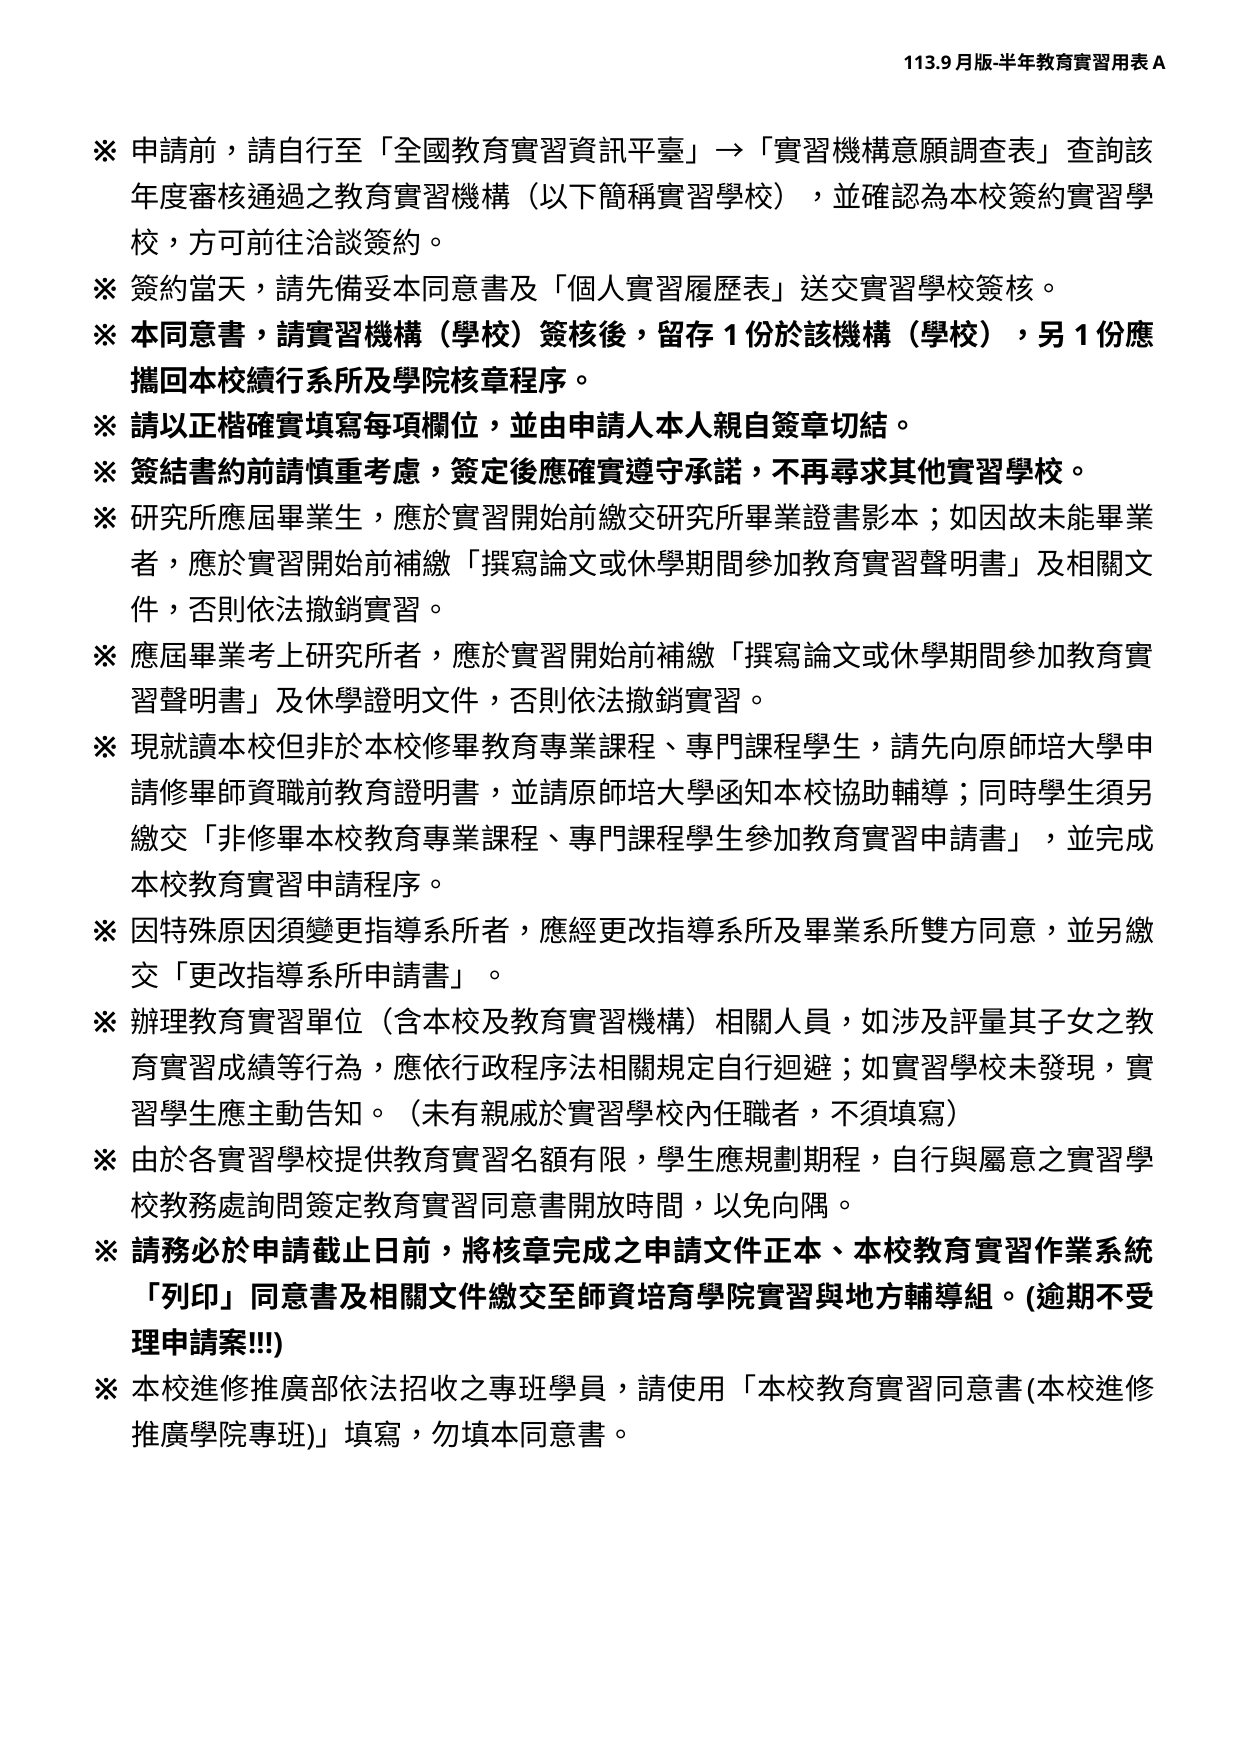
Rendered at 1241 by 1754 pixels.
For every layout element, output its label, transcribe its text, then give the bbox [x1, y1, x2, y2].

list 應屆畢業考上研究所者，應於實習開始前補繳「撰寫論文或休學期間參加教育實習聲明書」及休學證明文件，否則依法撤銷實習。 [92, 629, 1154, 720]
list 研究所應屆畢業生，應於實習開始前繳交研究所畢業證書影本；如因故未能畢業者，應於實習開始前補繳「撰寫論文或休學期間參加教育實習聲明書」及相關文件，否則依法撤銷實習。 [92, 491, 1154, 629]
list 請以正楷確實填寫每項欄位，並由申請人本人親自簽章切結。 [92, 399, 1154, 445]
list 現就讀本校但非於本校修畢教育專業課程、專門課程學生，請先向原師培大學申請修畢師資職前教育證明書，並請原師培大學函知本校協助輔導；同時學生須另繳交「非修畢本校教育專業課程、專門課程學生參加教育實習申請書」，並完成本校教育實習申請程序。 [92, 720, 1154, 904]
list 本校進修推廣部依法招收之專班學員，請使用「本校教育實習同意書(本校進修推廣學院專班)」填寫，勿填本同意書。 [94, 1362, 1154, 1454]
list 辦理教育實習單位（含本校及教育實習機構）相關人員，如涉及評量其子女之教育實習成績等行為，應依行政程序法相關規定自行迴避；如實習學校未發現，實習學生應主動告知。（未有親戚於實習學校內任職者，不須填寫） [92, 995, 1154, 1133]
list 因特殊原因須變更指導系所者，應經更改指導系所及畢業系所雙方同意，並另繳交「更改指導系所申請書」。 [92, 904, 1154, 995]
list 簽結書約前請慎重考慮，簽定後應確實遵守承諾，不再尋求其他實習學校。 [92, 445, 1154, 491]
list 本同意書，請實習機構（學校）簽核後，留存1份於該機構（學校），另1份應攜回本校續行系所及學院核章程序。 [92, 308, 1154, 399]
list 簽約當天，請先備妥本同意書及「個人實習履歷表」送交實習學校簽核。 [92, 262, 1154, 308]
list 申請前，請自行至「全國教育實習資訊平臺」→「實習機構意願調查表」查詢該年度審核通過之教育實習機構（以下簡稱實習學校），並確認為本校簽約實習學校，方可前往洽談簽約。 [92, 124, 1154, 262]
list 由於各實習學校提供教育實習名額有限，學生應規劃期程，自行與屬意之實習學校教務處詢問簽定教育實習同意書開放時間，以免向隅。 [92, 1133, 1154, 1224]
list 請務必於申請截止日前，將核章完成之申請文件正本、本校教育實習作業系統「列印」同意書及相關文件繳交至師資培育學院實習與地方輔導組。(逾期不受理申請案!!!) [94, 1224, 1154, 1362]
